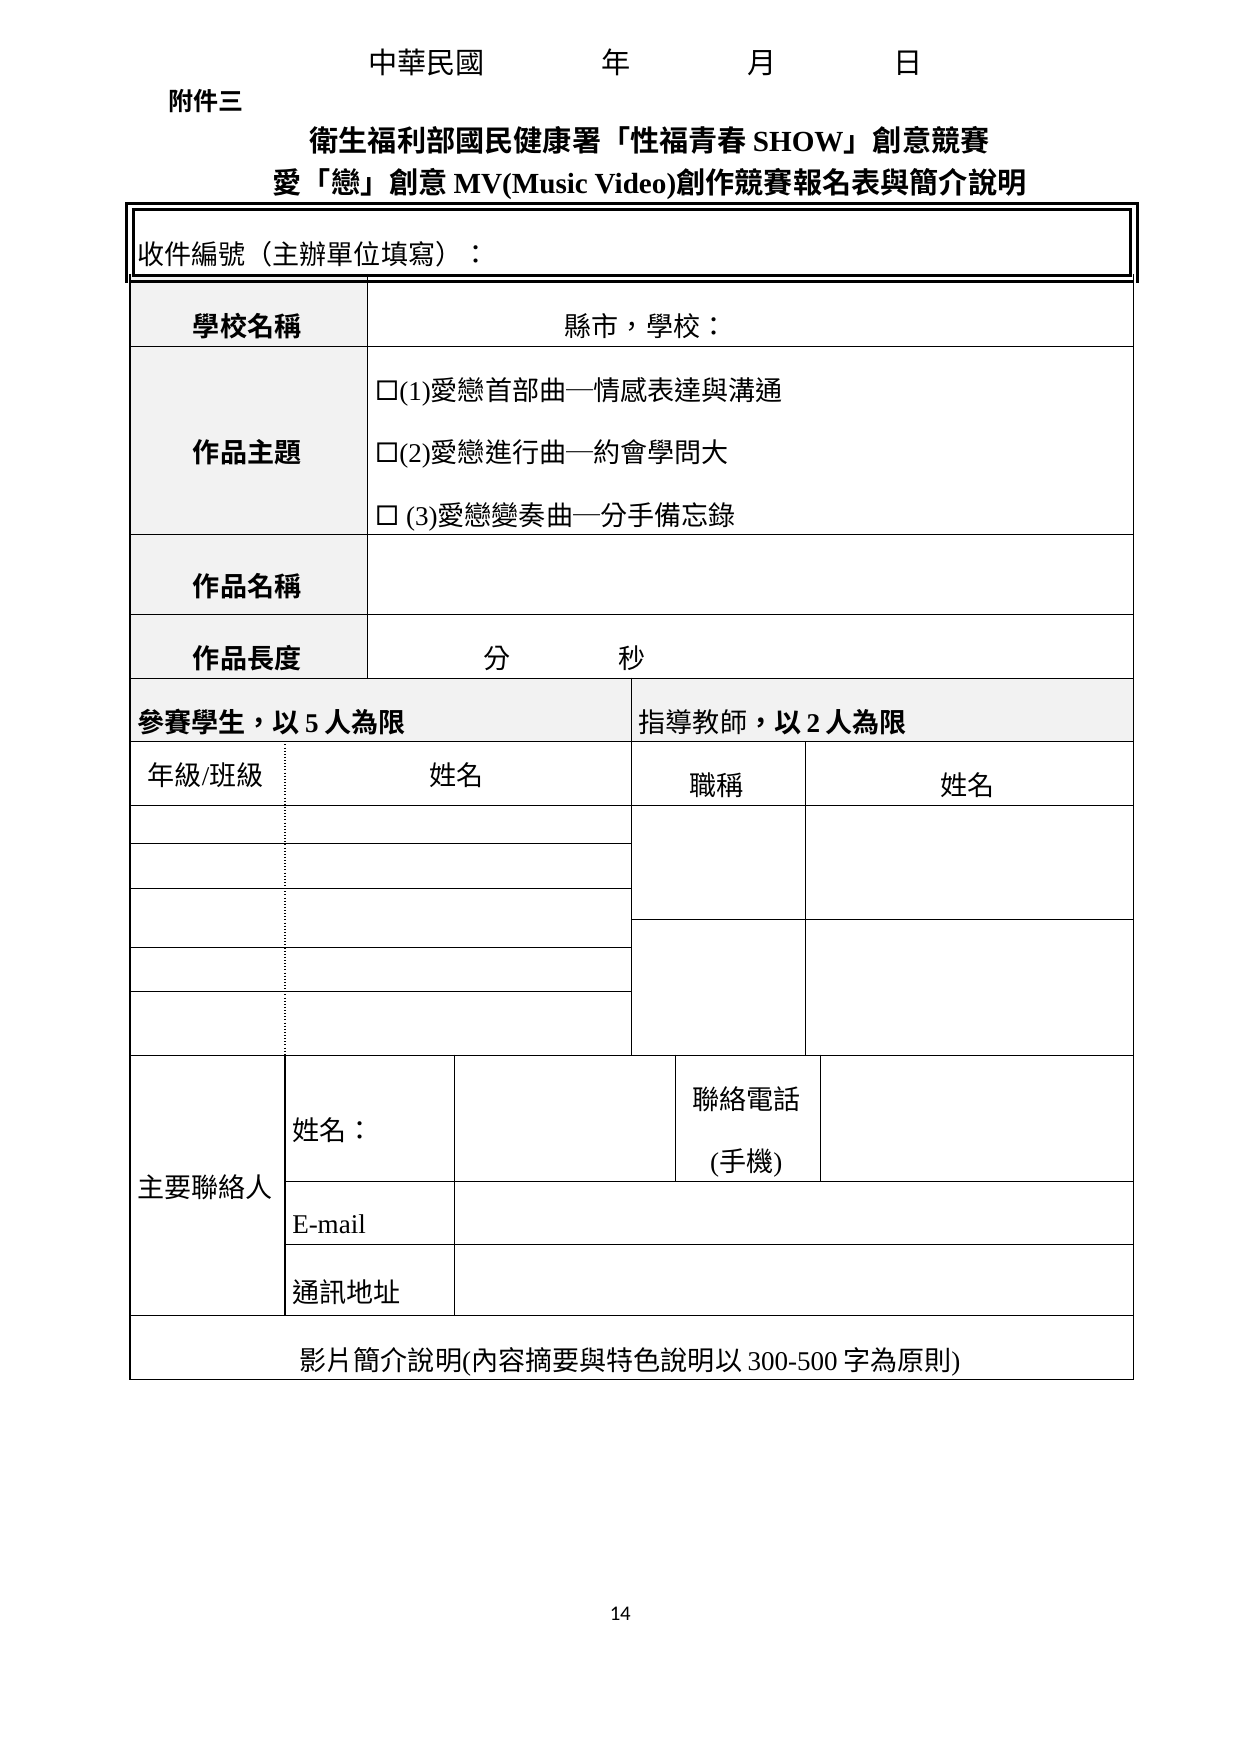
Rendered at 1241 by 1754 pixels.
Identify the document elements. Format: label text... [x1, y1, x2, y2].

table_cell [455, 1182, 1133, 1244]
table_cell 學校名稱 [131, 283, 367, 346]
table_cell 主要聯絡人 [131, 1056, 284, 1315]
table_cell [131, 844, 285, 888]
table_cell [131, 948, 285, 991]
table_cell [455, 1245, 1133, 1315]
table_cell 年級/班級 [131, 742, 285, 805]
text 衛生福利部國民健康署「性福青春SHOW」創意競賽 [118, 117, 1122, 160]
text 中華民國 年 月 日 [168, 19, 1122, 81]
text 愛「戀」創意MV(Music Video)創作競賽報名表與簡介說明 [118, 160, 1122, 202]
table_cell [131, 992, 285, 1054]
table_cell E-mail [286, 1182, 454, 1244]
table_cell [285, 844, 631, 888]
table_cell 姓名 [285, 742, 631, 805]
table_cell 作品主題 [131, 347, 367, 534]
table_cell 指導教師，以2人為限 [632, 679, 1133, 741]
table_cell [131, 806, 285, 843]
table_cell 分 秒 [368, 615, 1133, 678]
table_cell 姓名 [806, 742, 1133, 805]
table_cell 作品名稱 [131, 535, 367, 614]
table_cell [285, 806, 631, 843]
table_cell 姓名： [286, 1056, 454, 1181]
table_cell [131, 275, 367, 280]
table_cell 參賽學生，以5人為限 [131, 679, 631, 741]
table_cell 通訊地址 [286, 1245, 454, 1315]
table_cell [455, 1056, 675, 1181]
table_cell [285, 889, 631, 947]
table_cell [368, 274, 1133, 280]
text 附件三 [118, 81, 1122, 117]
table_cell 聯絡電話(手機) [676, 1056, 820, 1181]
table_cell [285, 948, 631, 991]
table_cell 作品長度 [131, 615, 367, 678]
table_cell [285, 992, 631, 1054]
table_cell 職稱 [632, 742, 805, 805]
table_cell [806, 806, 1133, 918]
table_cell 影片簡介說明(內容摘要與特色說明以300-500字為原則) [131, 1316, 1133, 1379]
table_cell [131, 889, 285, 947]
table_cell 縣市，學校： [368, 283, 1133, 346]
table_cell [806, 920, 1133, 1054]
table_cell [368, 535, 1133, 614]
table_cell [632, 920, 805, 1054]
table_header 收件編號（主辦單位填寫）： [130, 205, 1134, 274]
table_cell [632, 806, 805, 918]
table_cell [821, 1056, 1133, 1181]
table_cell (1)愛戀首部曲─情感表達與溝通 (2)愛戀進行曲─約會學問大  (3)愛戀變奏曲─分手備忘錄 [368, 347, 1133, 534]
